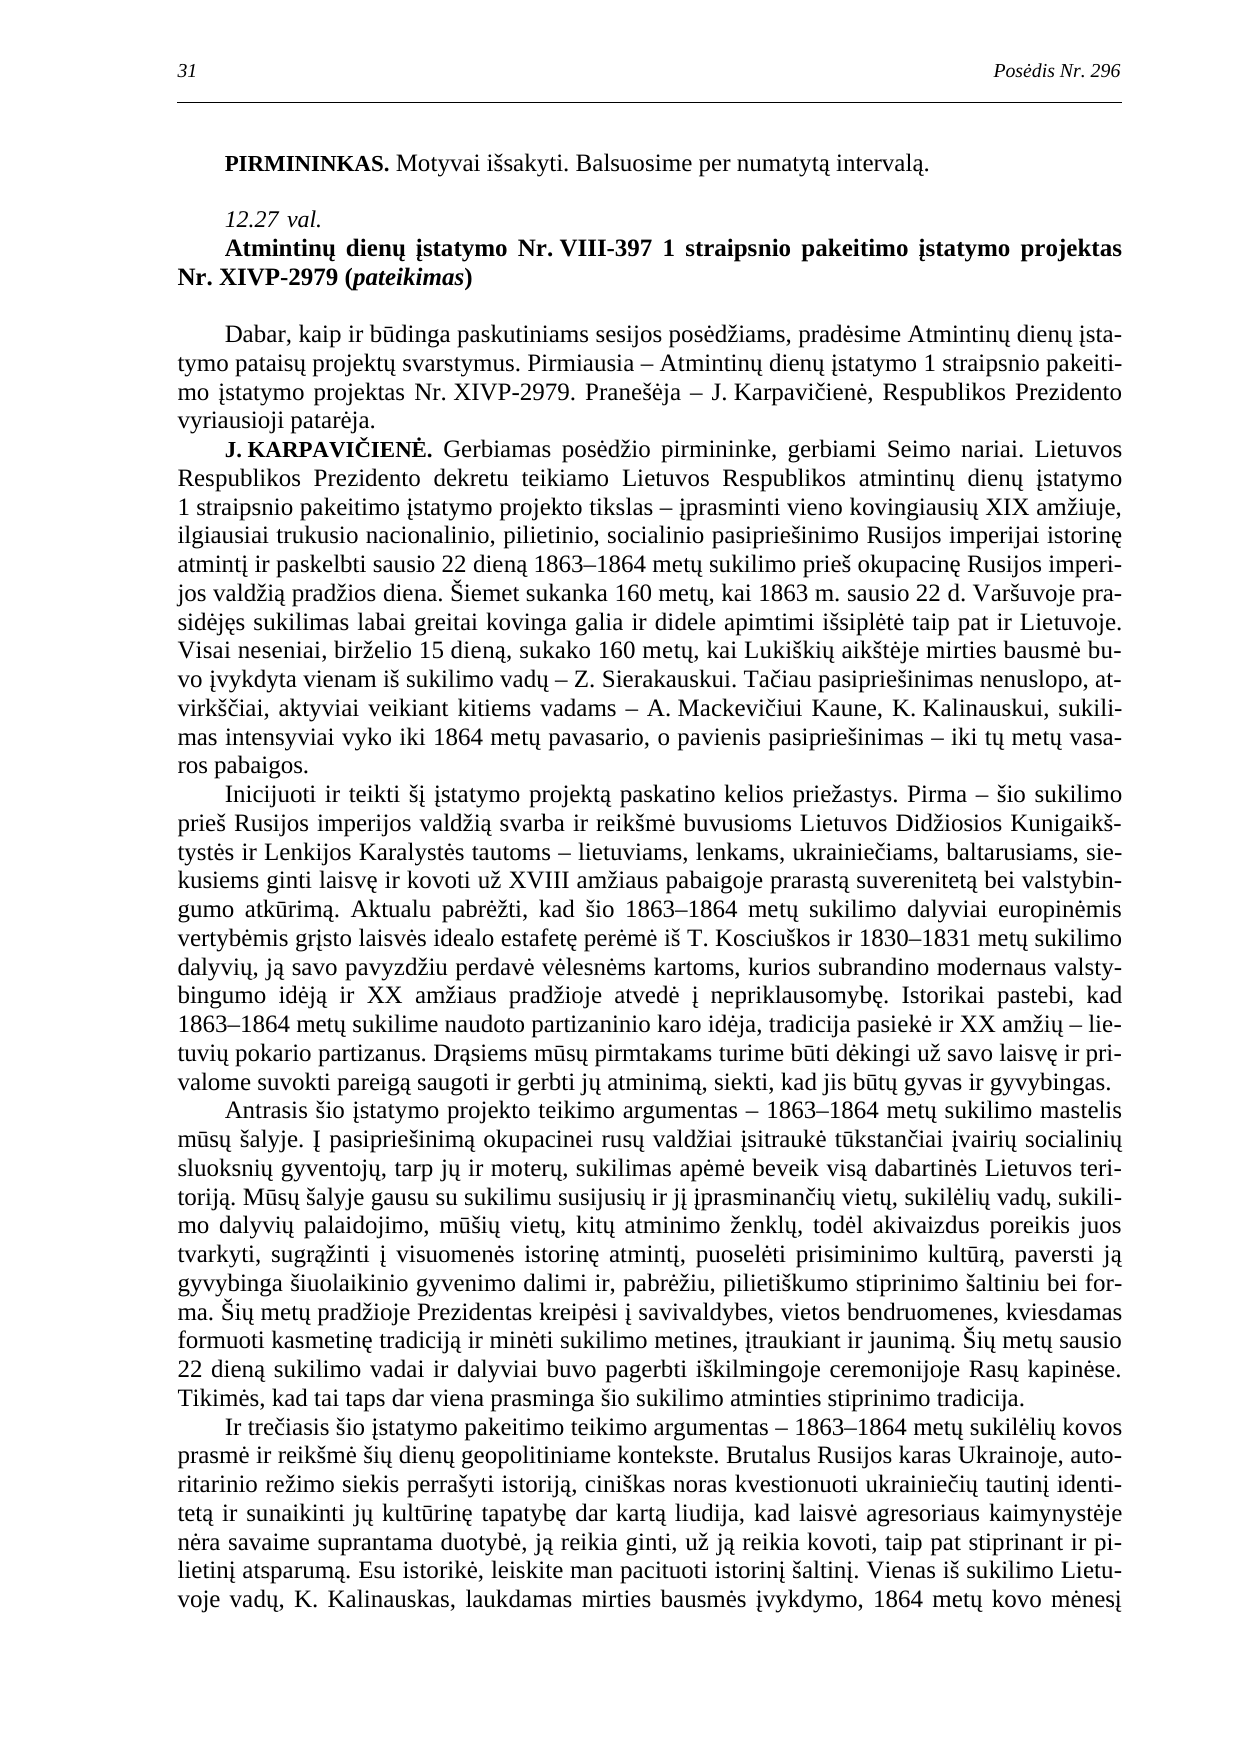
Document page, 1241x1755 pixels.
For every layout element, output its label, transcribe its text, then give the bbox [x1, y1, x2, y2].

text Ini­ci­juo­ti ir teik­ti šį įsta­ty­mo pro­jek­tą pa­ska­ti­no ke­lios prie­žas­tys. Pir­ma – šio su­ki­li­mo prieš Ru­si­jos im­pe­ri­jos val­džią svar­ba ir reikš­mė bu­vu­sioms Lie­tu­vos Di­džio­sios Ku­ni­gaikš­tys­tės ir Len­ki­jos Ka­ra­lys­tės tau­toms – lie­tu­viams, len­kams, uk­rai­nie­čiams, bal­ta­ru­siams, sie­ku­siems gin­ti lais­vę ir ko­vo­ti už XVIII amžiaus pa­bai­go­je pra­ras­tą su­ve­re­ni­te­tą bei vals­ty­bin­gu­mo at­kū­ri­mą. Ak­tu­a­lu pa­brėž­ti, kad šio 1863–1864 me­tų su­ki­li­mo da­ly­viai eu­ro­pi­nė­mis ver­ty­bė­mis grįs­to lais­vės ide­a­lo es­ta­fe­tę pe­rė­mė iš T. Kos­ciuš­kos ir 1830–1831 me­tų su­ki­li­mo da­ly­vių, ją sa­vo pa­vyz­džiu per­da­vė vė­les­nėms kar­toms, ku­rios su­bran­di­no mo­der­naus vals­ty­bin­gu­mo idė­ją ir XX amžiaus pra­džio­je at­ve­dė į ne­pri­klau­so­my­bę. Is­to­ri­kai pa­ste­bi, kad 1863–1864 me­tų su­ki­li­me nau­do­to par­ti­za­ni­nio ka­ro idė­ja, tra­di­ci­ja pa­sie­kė ir XX amžių – lie­tu­vių po­ka­rio par­ti­za­nus. Drą­siems mū­sų pirm­ta­kams tu­ri­me bū­ti dė­kin­gi už sa­vo lais­vę ir pri­va­lo­me su­vok­ti pa­rei­gą sau­go­ti ir gerb­ti jų at­mi­ni­mą, siek­ti, kad jis bū­tų gy­vas ir gy­vy­bin­gas. [177, 779, 1122, 1095]
text 12.27 val. [224, 205, 1122, 233]
text Da­bar, kaip ir bū­din­ga pas­ku­ti­niams se­si­jos po­sė­džiams, pra­dė­si­me At­min­ti­nų die­nų įsta­ty­mo pa­tai­sų pro­jek­tų svars­ty­mus. Pir­miau­sia – At­min­ti­nų die­nų įsta­ty­mo 1 straips­nio pa­kei­ti­mo įsta­ty­mo pro­jek­tas Nr. XIVP-2979. Pra­ne­šė­ja – J. Kar­pa­vi­čie­nė, Res­pub­li­kos Pre­zi­den­to vy­riau­sio­ji pa­ta­rė­ja. [177, 319, 1122, 434]
text Ir tre­čia­sis šio įsta­ty­mo pa­kei­ti­mo tei­ki­mo ar­gu­men­tas – 1863–1864 me­tų su­ki­lė­lių ko­vos pras­mė ir reikš­mė šių die­nų ge­o­po­li­ti­nia­me kon­teks­te. Bru­ta­lus Ru­si­jos ka­ras Uk­rai­no­je, au­to­ri­ta­ri­nio re­ži­mo sie­kis per­ra­šy­ti is­to­ri­ją, ci­niš­kas no­ras kves­tio­nuo­ti uk­rai­nie­čių tau­ti­nį iden­ti­te­tą ir su­nai­kin­ti jų kul­tū­ri­nę ta­pa­ty­bę dar kar­tą liu­di­ja, kad lais­vė ag­re­so­riaus kai­my­nys­tė­je nė­ra sa­vai­me su­pran­ta­ma duo­ty­bė, ją rei­kia gin­ti, už ją rei­kia ko­vo­ti, taip pat stip­ri­nant ir pi­lie­ti­nį at­spa­ru­mą. Esu is­to­ri­kė, leis­ki­te man pa­ci­tuo­ti is­to­ri­nį šal­ti­nį. Vie­nas iš su­ki­li­mo Lie­tu­vo­je va­dų, K. Ka­li­naus­kas, lauk­da­mas mir­ties baus­mės įvyk­dy­mo, 1864 me­tų ko­vo mė­ne­sį [177, 1412, 1122, 1613]
text J. KARPAVIČIENĖ. Ger­bia­mas po­sė­džio pir­mi­nin­ke, ger­bia­mi Sei­mo na­riai. Lie­tu­vos Res­pub­li­kos Pre­zi­den­to dek­re­tu tei­kia­mo Lie­tu­vos Res­pub­li­kos at­min­ti­nų die­nų įsta­ty­mo 1 straips­nio pa­kei­ti­mo įsta­ty­mo pro­jek­to tiks­las – įpras­min­ti vie­no ko­vin­giau­sių XIX am­žiu­je, il­giau­siai tru­ku­sio na­cio­na­li­nio, pi­lie­ti­nio, so­cia­li­nio pa­si­prie­ši­ni­mo Ru­si­jos im­pe­ri­jai is­to­ri­nę at­min­tį ir pa­skelb­ti sau­sio 22 die­ną 1863–1864 me­tų su­ki­li­mo prieš oku­pa­ci­nę Ru­si­jos im­pe­ri­jos val­džią pra­džios die­na. Šie­met su­kan­ka 160 me­tų, kai 1863 m. sau­sio 22 d. Var­šu­vo­je pra­si­dė­jęs su­ki­li­mas la­bai grei­tai ko­vin­ga ga­lia ir di­de­le ap­im­ti­mi iš­si­plė­tė taip pat ir Lie­tu­vo­je. Vi­sai ne­se­niai, bir­že­lio 15 die­ną, su­ka­ko 160 me­tų, kai Lu­kiš­kių aikš­tė­je mir­ties baus­mė bu­vo įvyk­dy­ta vie­nam iš su­ki­li­mo va­dų – Z. Sie­ra­kaus­kui. Ta­čiau pa­si­prie­ši­ni­mas ne­nu­slo­po, at­vir­kš­čiai, ak­ty­viai vei­kiant ki­tiems va­dams – A. Mac­ke­vi­čiui Kau­ne, K. Ka­li­naus­kui, su­ki­li­mas in­ten­sy­viai vy­ko iki 1864 me­tų pa­va­sa­rio, o pa­vie­nis pa­si­prie­ši­ni­mas – iki tų me­tų va­sa­ros pa­bai­gos. [177, 434, 1122, 779]
text Ant­ra­sis šio įsta­ty­mo pro­jek­to tei­ki­mo ar­gu­men­tas – 1863–1864 me­tų su­ki­li­mo mas­te­lis mū­sų ša­ly­je. Į pa­si­prie­ši­ni­mą oku­pa­ci­nei ru­sų val­džiai įsi­trau­kė tūks­tan­čiai įvai­rių so­cia­li­nių sluoks­nių gy­ven­to­jų, tarp jų ir mo­te­rų, su­ki­li­mas apė­mė be­veik vi­są da­bar­ti­nės Lie­tu­vos te­ri­to­ri­ją. Mū­sų ša­ly­je gau­su su su­ki­li­mu su­si­ju­sių ir jį įpras­mi­nan­čių vie­tų, su­ki­lė­lių va­dų, su­ki­li­mo da­ly­vių pa­lai­do­ji­mo, mū­šių vie­tų, ki­tų at­mi­ni­mo žen­klų, to­dėl aki­vaiz­dus po­rei­kis juos tvar­ky­ti, su­grą­žin­ti į vi­suo­me­nės is­to­ri­nę at­min­tį, puo­se­lė­ti pri­si­mi­ni­mo kul­tū­rą, pa­vers­ti ją gy­vy­bin­ga šiuo­lai­ki­nio gy­ve­ni­mo da­li­mi ir, pa­brė­žiu, pi­lie­tiš­ku­mo stip­ri­ni­mo šal­ti­niu bei for­ma. Šių me­tų pra­džio­je Pre­zi­den­tas krei­pė­si į sa­vi­val­dy­bes, vie­tos ben­druo­me­nes, kvies­da­mas for­muo­ti kas­me­ti­nę tra­di­ci­ją ir mi­nė­ti su­ki­li­mo me­ti­nes, įtrau­kiant ir jau­ni­mą. Šių me­tų sau­sio 22 die­ną su­ki­li­mo va­dai ir da­ly­viai bu­vo pa­gerb­ti iš­kil­min­go­je ce­re­mo­ni­jo­je Ra­sų ka­pi­nė­se. Ti­ki­mės, kad tai taps dar vie­na pras­min­ga šio su­ki­li­mo at­min­ties stip­ri­ni­mo tra­di­ci­ja. [177, 1095, 1122, 1412]
text PIRMININKAS. Mo­ty­vai iš­sa­ky­ti. Bal­suo­si­me per nu­ma­ty­tą in­ter­va­lą. [177, 148, 1122, 176]
text At­min­ti­nų die­nų įsta­ty­mo Nr. VIII-397 1 straips­nio pa­kei­ti­mo įsta­ty­mo pro­jek­tas Nr. XIVP-2979 (pa­tei­ki­mas) [177, 233, 1122, 290]
